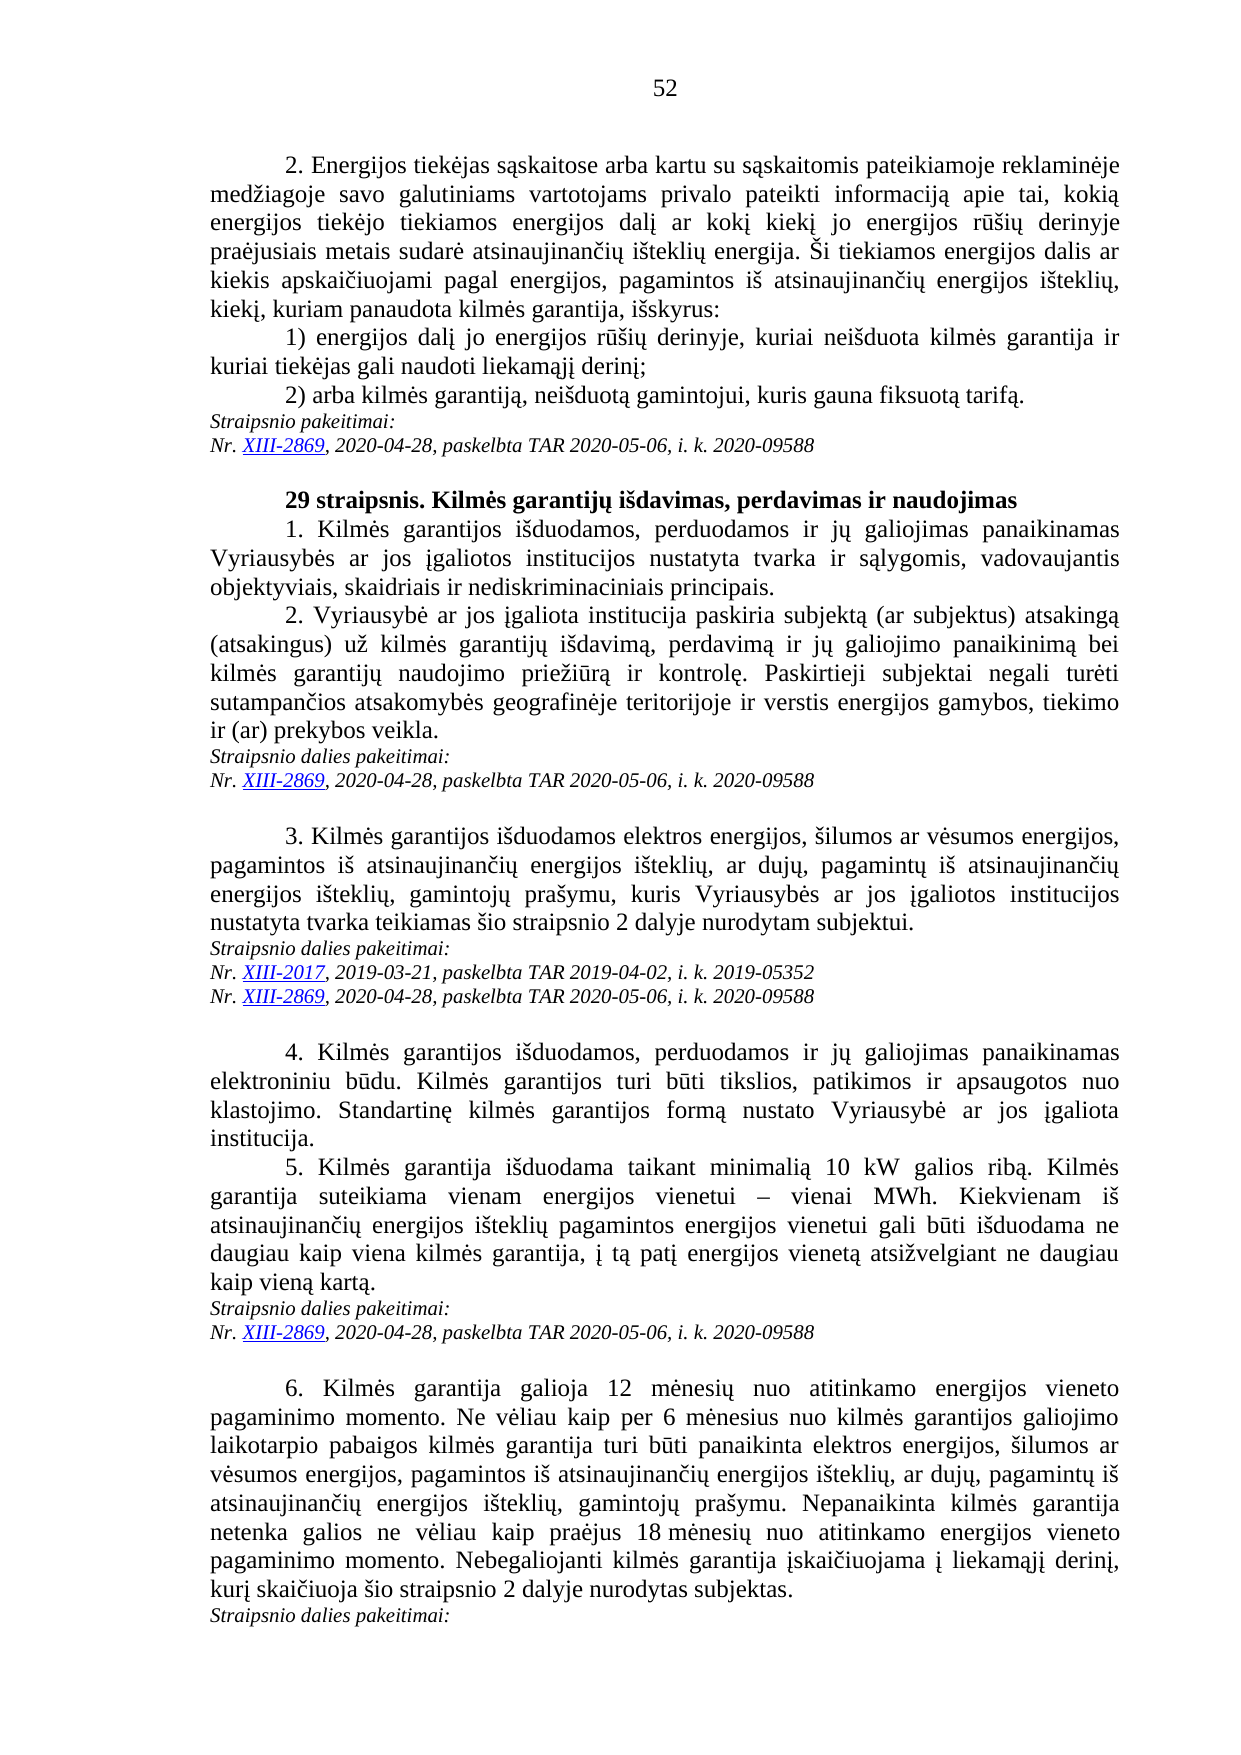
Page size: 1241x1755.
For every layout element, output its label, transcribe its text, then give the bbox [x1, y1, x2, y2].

text Nr. XIII-2869, 2020-04-28, paskelbta TAR 2020-05-06, i. k. 2020-09588 [210, 984, 1120, 1008]
text Straipsnio dalies pakeitimai: [210, 936, 1120, 960]
text Straipsnio dalies pakeitimai: [210, 1603, 1120, 1627]
text Nr. XIII-2869, 2020-04-28, paskelbta TAR 2020-05-06, i. k. 2020-09588 [210, 433, 1120, 457]
text 3. Kilmės garantijos išduodamos elektros energijos, šilumos ar vėsumos energijos, pagamintos iš atsinaujinančių energijos išteklių, ar dujų, pagamintų iš atsinaujinančių energijos išteklių, gamintojų prašymu, kuris Vyriausybės ar jos įgaliotos institucijos nustatyta tvarka teikiamas šio straipsnio 2 dalyje nurodytam subjektui. [210, 821, 1120, 936]
text Straipsnio dalies pakeitimai: [210, 744, 1120, 768]
text 4. Kilmės garantijos išduodamos, perduodamos ir jų galiojimas panaikinamas elektroniniu būdu. Kilmės garantijos turi būti tikslios, patikimos ir apsaugotos nuo klastojimo. Standartinę kilmės garantijos formą nustato Vyriausybė ar jos įgaliota institucija. [210, 1037, 1120, 1152]
text 2. Energijos tiekėjas sąskaitose arba kartu su sąskaitomis pateikiamoje reklaminėje medžiagoje savo galutiniams vartotojams privalo pateikti informaciją apie tai, kokią energijos tiekėjo tiekiamos energijos dalį ar kokį kiekį jo energijos rūšių derinyje praėjusiais metais sudarė atsinaujinančių išteklių energija. Ši tiekiamos energijos dalis ar kiekis apskaičiuojami pagal energijos, pagamintos iš atsinaujinančių energijos išteklių, kiekį, kuriam panaudota kilmės garantija, išskyrus: [210, 150, 1120, 322]
text 1. Kilmės garantijos išduodamos, perduodamos ir jų galiojimas panaikinamas Vyriausybės ar jos įgaliotos institucijos nustatyta tvarka ir sąlygomis, vadovaujantis objektyviais, skaidriais ir nediskriminaciniais principais. [210, 514, 1120, 601]
text 29 straipsnis. Kilmės garantijų išdavimas, perdavimas ir naudojimas [210, 486, 1120, 514]
text Nr. XIII-2017, 2019-03-21, paskelbta TAR 2019-04-02, i. k. 2019-05352 [210, 960, 1120, 984]
text 2) arba kilmės garantiją, neišduotą gamintojui, kuris gauna fiksuotą tarifą. [210, 380, 1120, 409]
text Nr. XIII-2869, 2020-04-28, paskelbta TAR 2020-05-06, i. k. 2020-09588 [210, 768, 1120, 792]
text Straipsnio dalies pakeitimai: [210, 1296, 1120, 1320]
text Nr. XIII-2869, 2020-04-28, paskelbta TAR 2020-05-06, i. k. 2020-09588 [210, 1320, 1120, 1344]
text 2. Vyriausybė ar jos įgaliota institucija paskiria subjektą (ar subjektus) atsakingą (atsakingus) už kilmės garantijų išdavimą, perdavimą ir jų galiojimo panaikinimą bei kilmės garantijų naudojimo priežiūrą ir kontrolę. Paskirtieji subjektai negali turėti sutampančios atsakomybės geografinėje teritorijoje ir verstis energijos gamybos, tiekimo ir (ar) prekybos veikla. [210, 601, 1120, 744]
text 1) energijos dalį jo energijos rūšių derinyje, kuriai neišduota kilmės garantija ir kuriai tiekėjas gali naudoti liekamąjį derinį; [210, 322, 1120, 380]
text Straipsnio pakeitimai: [210, 409, 1120, 433]
text 6. Kilmės garantija galioja 12 mėnesių nuo atitinkamo energijos vieneto pagaminimo momento. Ne vėliau kaip per 6 mėnesius nuo kilmės garantijos galiojimo laikotarpio pabaigos kilmės garantija turi būti panaikinta elektros energijos, šilumos ar vėsumos energijos, pagamintos iš atsinaujinančių energijos išteklių, ar dujų, pagamintų iš atsinaujinančių energijos išteklių, gamintojų prašymu. Nepanaikinta kilmės garantija netenka galios ne vėliau kaip praėjus 18 mėnesių nuo atitinkamo energijos vieneto pagaminimo momento. Nebegaliojanti kilmės garantija įskaičiuojama į liekamąjį derinį, kurį skaičiuoja šio straipsnio 2 dalyje nurodytas subjektas. [210, 1373, 1120, 1603]
text 5. Kilmės garantija išduodama taikant minimalią 10 kW galios ribą. Kilmės garantija suteikiama vienam energijos vienetui – vienai MWh. Kiekvienam iš atsinaujinančių energijos išteklių pagamintos energijos vienetui gali būti išduodama ne daugiau kaip viena kilmės garantija, į tą patį energijos vienetą atsižvelgiant ne daugiau kaip vieną kartą. [210, 1152, 1120, 1296]
